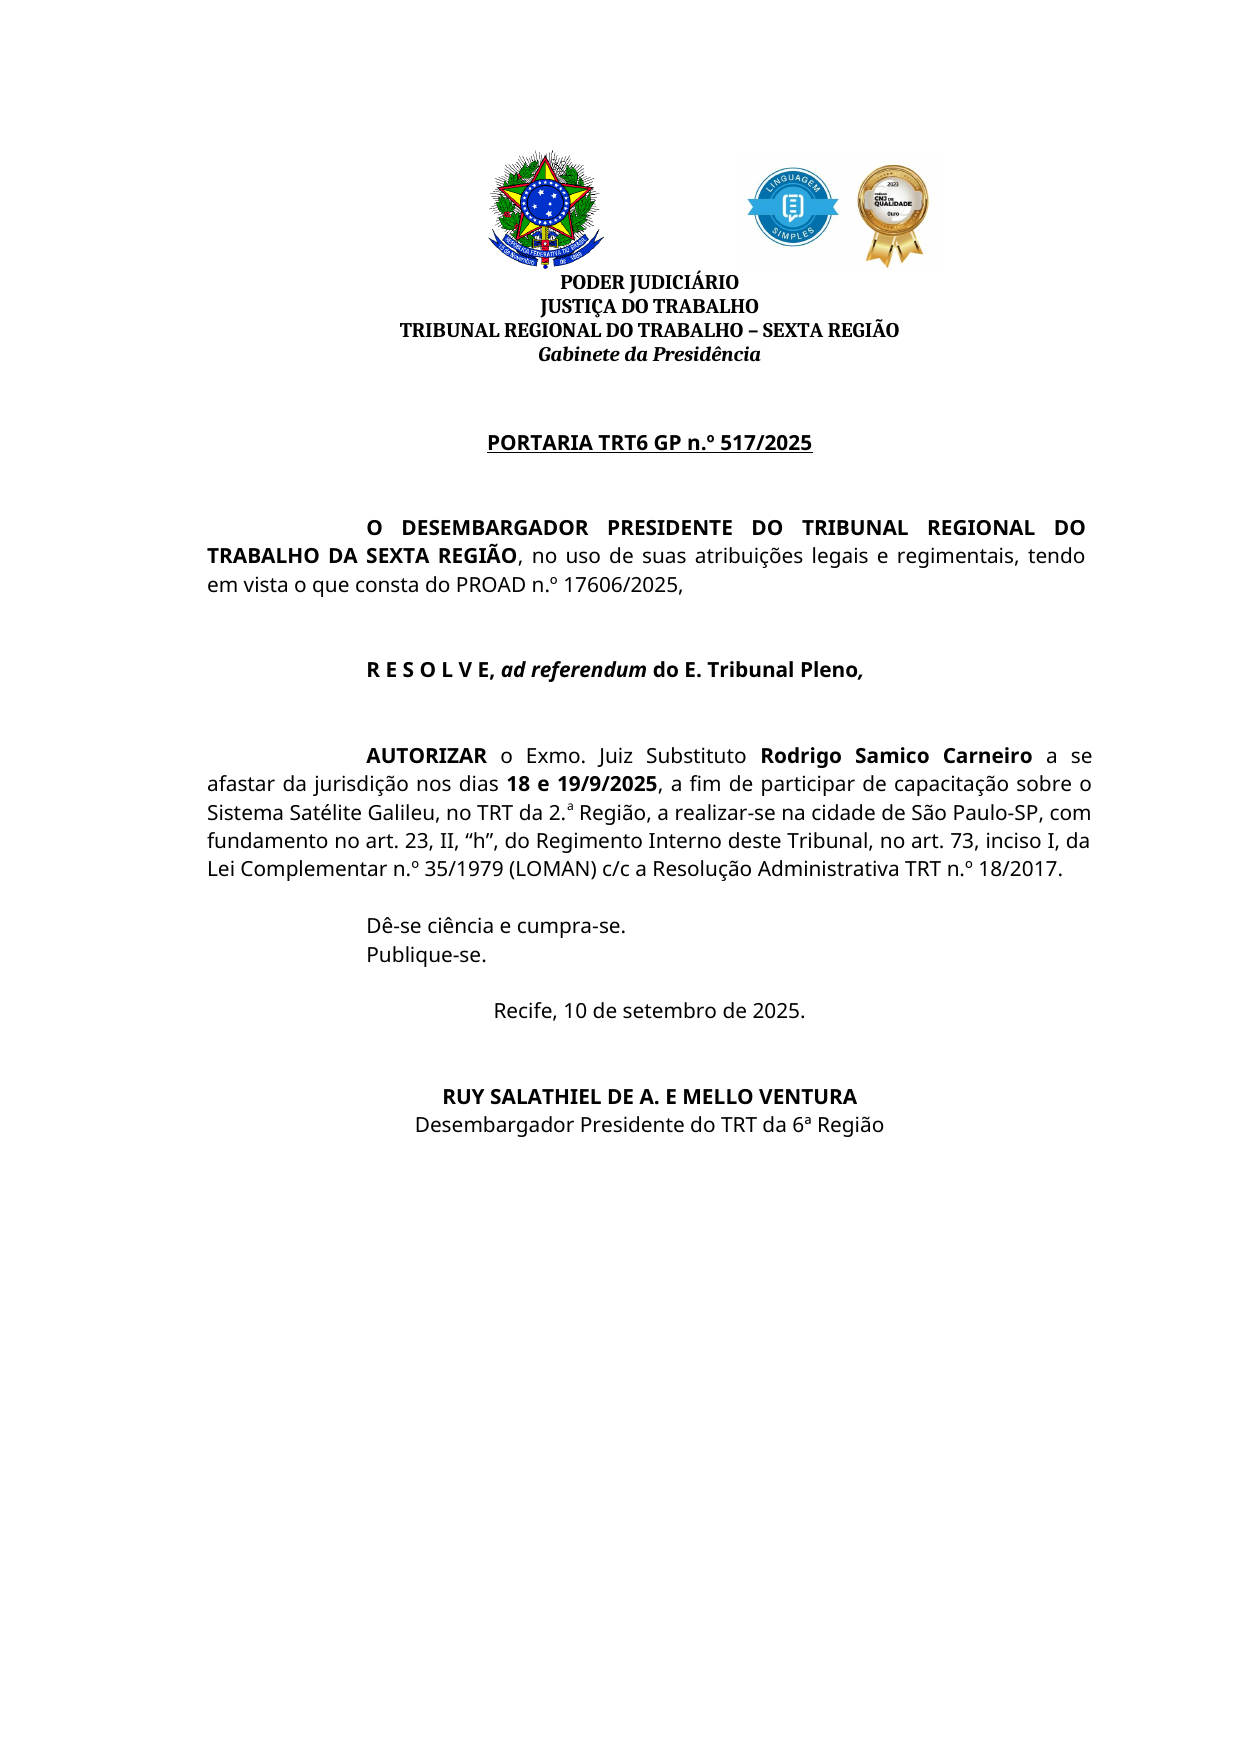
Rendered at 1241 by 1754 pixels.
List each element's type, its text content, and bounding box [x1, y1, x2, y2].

text JUSTIÇA DO TRABALHO [207, 295, 1092, 319]
text PODER JUDICIÁRIO [207, 271, 1092, 295]
text Gabinete da Presidência [207, 343, 1092, 367]
picture [736, 155, 946, 271]
text Desembargador Presidente do TRT da 6ª Região [207, 1110, 1092, 1139]
text Recife, 10 de setembro de 2025. [207, 997, 1092, 1025]
text RUY SALATHIEL DE A. E MELLO VENTURA [207, 1082, 1092, 1110]
text PORTARIA TRT6 GP n.º 517/2025 [207, 428, 1092, 456]
picture [482, 147, 607, 271]
text AUTORIZAR o Exmo. Juiz Substituto Rodrigo Samico Carneiro a se afastar da jurisdição nos dias 18 e 19/9/2025, a fim de participar de capacitação sobre o Sistema Satélite Galileu, no TRT da 2.a Região, a realizar-se na cidade de São Paulo-SP, com fundamento no art. 23, II, “h”, do Regimento Interno deste Tribunal, no art. 73, inciso I, da Lei Complementar n.º 35/1979 (LOMAN) c/c a Resolução Administrativa TRT n.º 18/2017. [207, 741, 1092, 883]
text R E S O L V E, ad referendum do E. Tribunal Pleno, [207, 655, 1087, 684]
text O DESEMBARGADOR PRESIDENTE DO TRIBUNAL REGIONAL DO TRABALHO DA SEXTA REGIÃO, no uso de suas atribuições legais e regimentais, tendo em vista o que consta do PROAD n.º 17606/2025, [207, 513, 1087, 598]
text TRIBUNAL REGIONAL DO TRABALHO – SEXTA REGIÃO [207, 319, 1092, 343]
text Dê-se ciência e cumpra-se. [207, 911, 1092, 940]
text Publique-se. [207, 940, 1092, 968]
